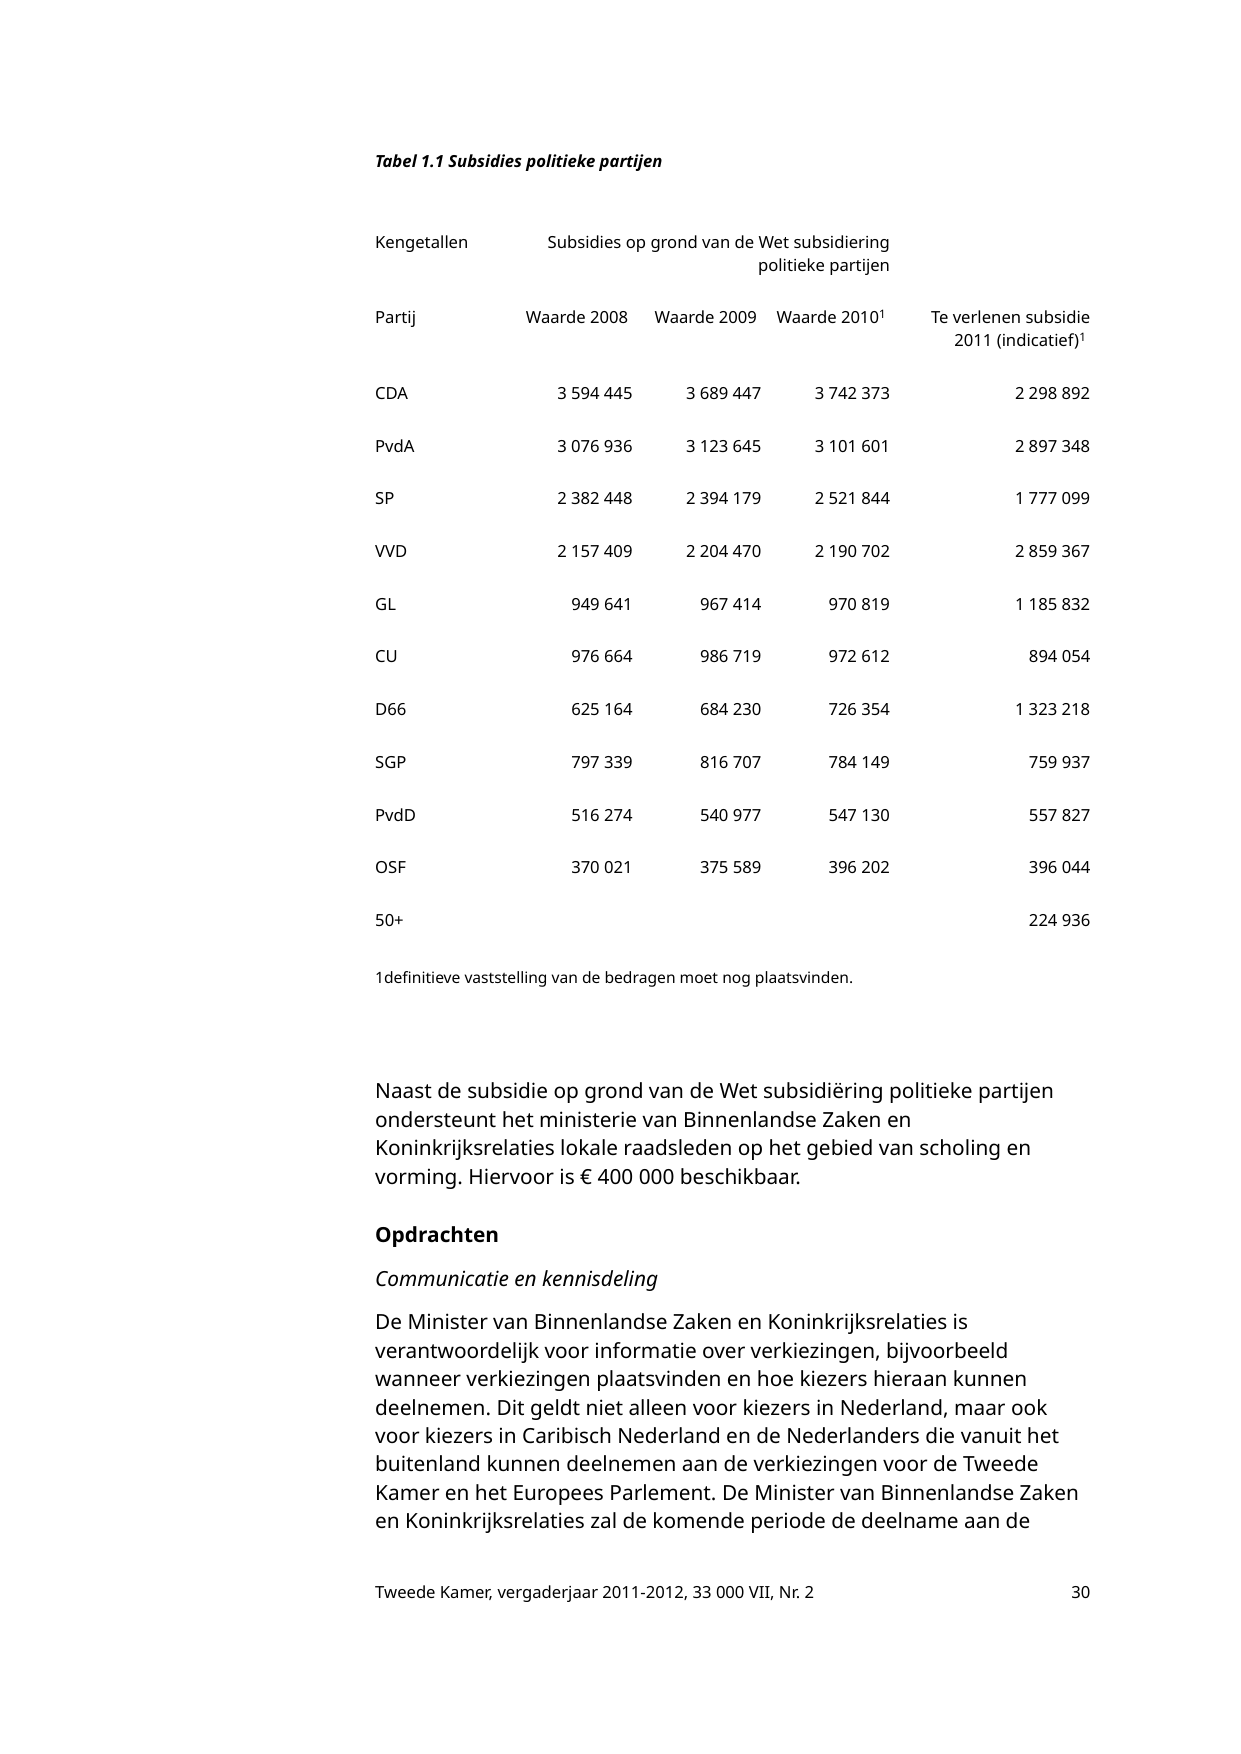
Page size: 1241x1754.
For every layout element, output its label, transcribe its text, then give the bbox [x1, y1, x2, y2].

table_cell PvdA [375, 434, 489, 487]
table_cell SP [375, 487, 489, 539]
table_cell 1 777 099 [890, 487, 1090, 539]
table_cell D66 [375, 698, 489, 750]
text Opdrachten [375, 1220, 1090, 1249]
table_cell Waarde 2009 [633, 306, 761, 381]
table_cell 516 274 [489, 803, 632, 856]
table_header Subsidies op grond van de Wet subsidiering politieke partijen [489, 231, 890, 306]
table_cell 970 819 [761, 592, 890, 645]
table_cell 2 190 702 [761, 540, 890, 592]
table_cell 547 130 [761, 803, 890, 856]
table_cell 396 202 [761, 856, 890, 908]
table_header Kengetallen [375, 231, 489, 306]
table_cell [761, 909, 890, 967]
text De Minister van Binnenlandse Zaken en Koninkrijksrelaties is verantwoordelijk voor informatie over verkiezingen, bijvoorbeeld wanneer verkiezingen plaatsvinden en hoe kiezers hieraan kunnen deelnemen. Dit geldt niet alleen voor kiezers in Nederland, maar ook voor kiezers in Caribisch Nederland en de Nederlanders die vanuit het buitenland kunnen deelnemen aan de verkiezingen voor de Tweede Kamer en het Europees Parlement. De Minister van Binnenlandse Zaken en Koninkrijksrelaties zal de komende periode de deelname aan de [375, 1307, 1090, 1535]
table_cell OSF [375, 856, 489, 908]
table_cell 625 164 [489, 698, 632, 750]
table_cell CDA [375, 381, 489, 434]
table_cell 557 827 [890, 803, 1090, 856]
table_cell CU [375, 645, 489, 698]
text Communicatie en kennisdeling [375, 1264, 1090, 1292]
table_cell 967 414 [633, 592, 761, 645]
table_cell Partij [375, 306, 489, 381]
table_cell 2 382 448 [489, 487, 632, 539]
table_cell Waarde 2008 [489, 306, 632, 381]
table_cell 3 742 373 [761, 381, 890, 434]
table_cell 3 689 447 [633, 381, 761, 434]
table_cell GL [375, 592, 489, 645]
table_cell 1definitieve vaststelling van de bedragen moet nog plaatsvinden. [375, 967, 1090, 1018]
table_cell 224 936 [890, 909, 1090, 967]
text Tabel 1.1 Subsidies politieke partijen [375, 150, 1090, 173]
table_cell 976 664 [489, 645, 632, 698]
table_cell 3 076 936 [489, 434, 632, 487]
table_cell 894 054 [890, 645, 1090, 698]
table_cell 1 185 832 [890, 592, 1090, 645]
table_cell 540 977 [633, 803, 761, 856]
table_header [890, 231, 1090, 306]
table_cell 2 394 179 [633, 487, 761, 539]
table_cell 2 521 844 [761, 487, 890, 539]
table_cell 816 707 [633, 750, 761, 803]
table_cell 2 859 367 [890, 540, 1090, 592]
table_cell 3 101 601 [761, 434, 890, 487]
table_cell 797 339 [489, 750, 632, 803]
text Naast de subsidie op grond van de Wet subsidiëring politieke partijen ondersteunt het ministerie van Binnenlandse Zaken en Koninkrijksrelaties lokale raadsleden op het gebied van scholing en vorming. Hiervoor is € 400 000 beschikbaar. [375, 1077, 1090, 1190]
table_cell 986 719 [633, 645, 761, 698]
table_cell 972 612 [761, 645, 890, 698]
table_cell 396 044 [890, 856, 1090, 908]
table_cell 684 230 [633, 698, 761, 750]
table_cell 370 021 [489, 856, 632, 908]
table_cell 949 641 [489, 592, 632, 645]
table_cell 375 589 [633, 856, 761, 908]
table_cell [489, 909, 632, 967]
table_cell PvdD [375, 803, 489, 856]
table_cell 2 157 409 [489, 540, 632, 592]
table_cell 2 204 470 [633, 540, 761, 592]
table_cell VVD [375, 540, 489, 592]
table_cell SGP [375, 750, 489, 803]
table_cell 3 594 445 [489, 381, 632, 434]
table_cell 726 354 [761, 698, 890, 750]
table_cell 759 937 [890, 750, 1090, 803]
table_cell 2 897 348 [890, 434, 1090, 487]
table_cell 784 149 [761, 750, 890, 803]
table_cell Te verlenen subsidie 2011 (indicatief)1 [890, 306, 1090, 381]
table_cell Waarde 20101 [761, 306, 890, 381]
table_cell [633, 909, 761, 967]
table_cell 2 298 892 [890, 381, 1090, 434]
table_cell 1 323 218 [890, 698, 1090, 750]
table_cell 3 123 645 [633, 434, 761, 487]
table_cell 50+ [375, 909, 489, 967]
